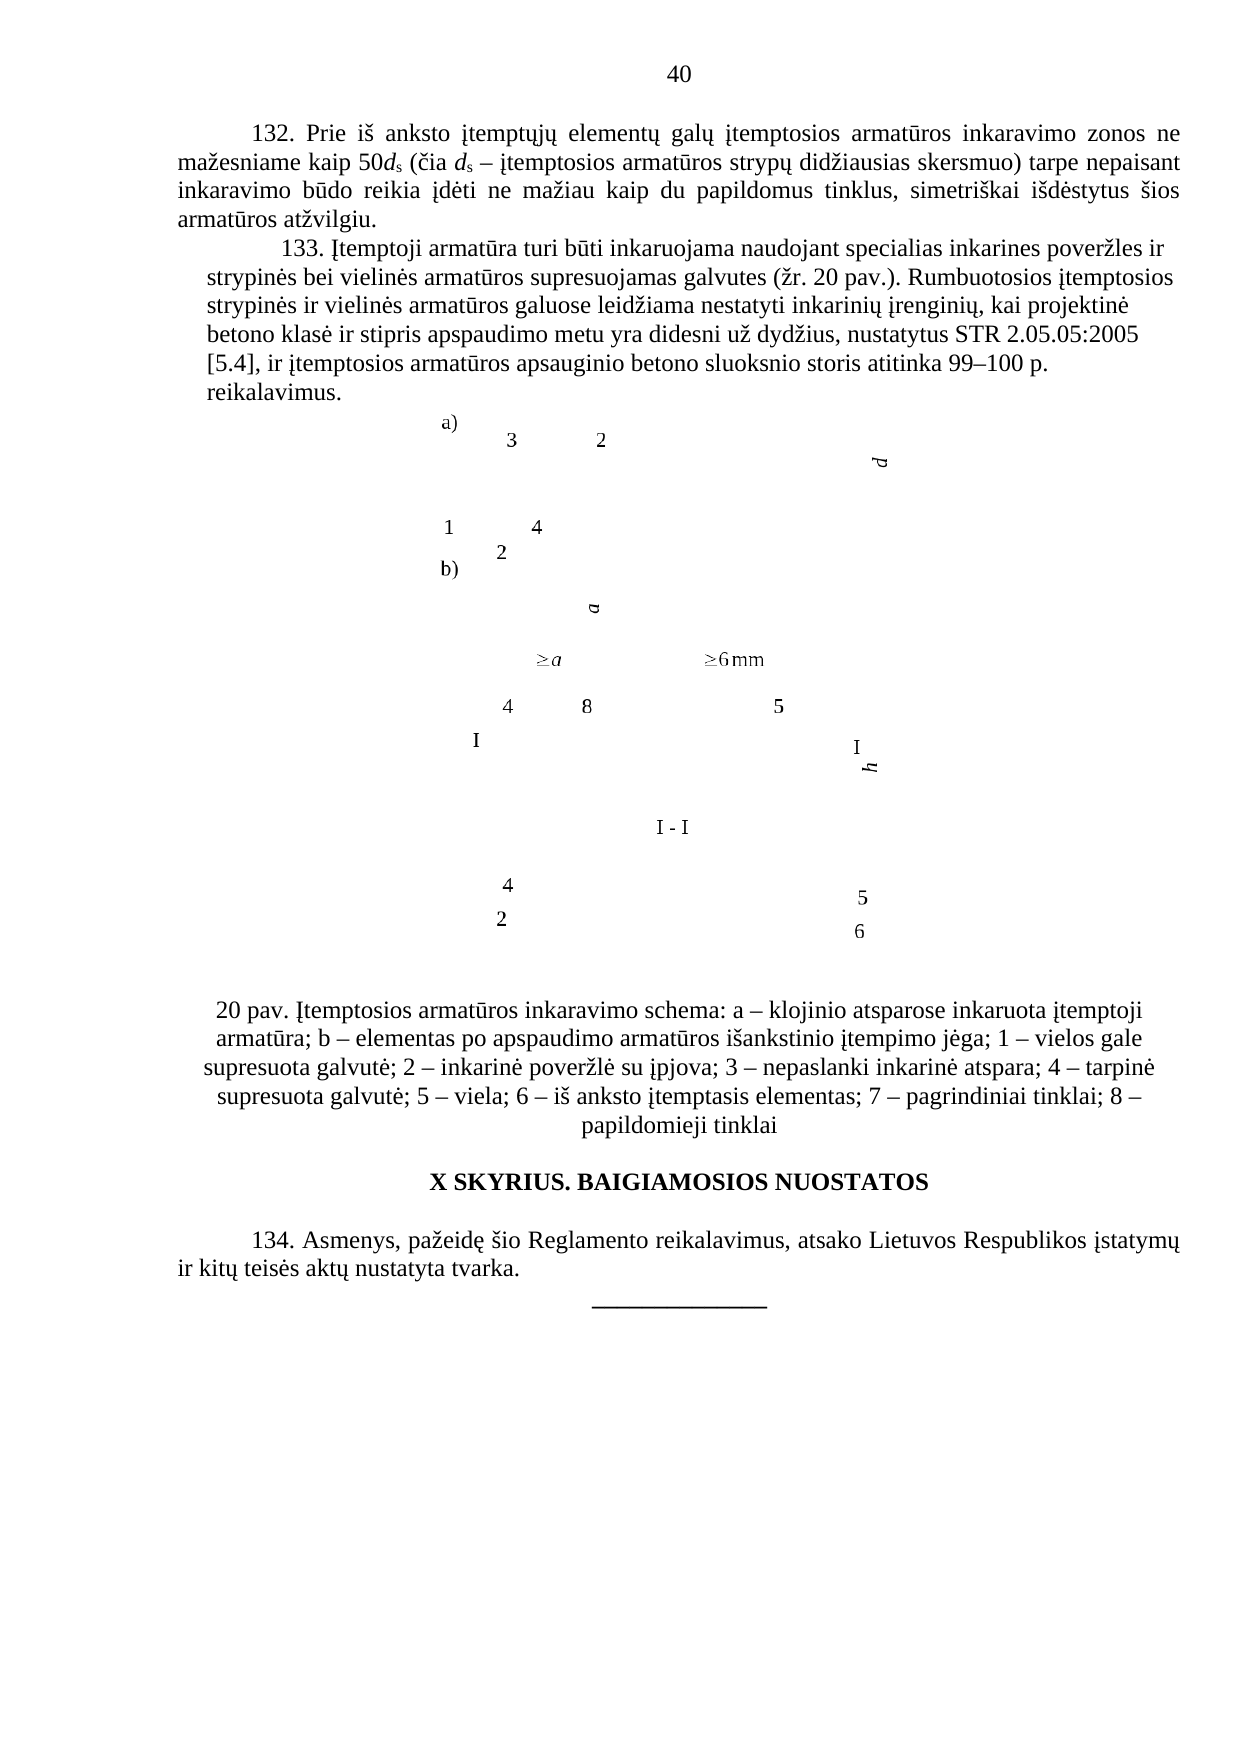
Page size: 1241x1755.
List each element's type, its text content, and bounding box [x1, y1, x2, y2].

text 20 pav. Įtemptosios armatūros inkaravimo schema: a – klojinio atsparose inkaruota įtemptoji armatūra; b – elementas po apspaudimo armatūros išankstinio įtempimo jėga; 1 – vielos gale supresuota galvutė; 2 – inkarinė poveržlė su įpjova; 3 – nepaslanki inkarinė atspara; 4 – tarpinė supresuota galvutė; 5 – viela; 6 – iš anksto įtemptasis elementas; 7 – pagrindiniai tinklai; 8 – papildomieji tinklai [177, 995, 1181, 1138]
text 132. Prie iš anksto įtemptųjų elementų galų įtemptosios armatūros inkaravimo zonos ne mažesniame kaip 50ds (čia ds – įtemptosios armatūros strypų didžiausias skersmuo) tarpe nepaisant inkaravimo būdo reikia įdėti ne mažiau kaip du papildomus tinklus, simetriškai išdėstytus šios armatūros atžvilgiu. [177, 118, 1181, 233]
text 134. Asmenys, pažeidę šio Reglamento reikalavimus, atsako Lietuvos Respublikos įstatymų ir kitų teisės aktų nustatyta tvarka. [177, 1225, 1181, 1282]
text X SKYRIUS. BAIGIAMOSIOS NUOSTATOS [177, 1167, 1181, 1196]
text ______________ [177, 1282, 1181, 1311]
text 133. Įtemptoji armatūra turi būti inkaruojama naudojant specialias inkarines poveržles ir strypinės bei vielinės armatūros supresuojamas galvutes (žr. 20 pav.). Rumbuotosios įtemptosios strypinės ir vielinės armatūros galuose leidžiama nestatyti inkarinių įrenginių, kai projektinė betono klasė ir stipris apspaudimo metu yra didesni už dydžius, nustatytus STR 2.05.05:2005 [5.4], ir įtemptosios armatūros apsauginio betono sluoksnio storis atitinka 99–100 p. reikalavimus. [207, 233, 1181, 406]
